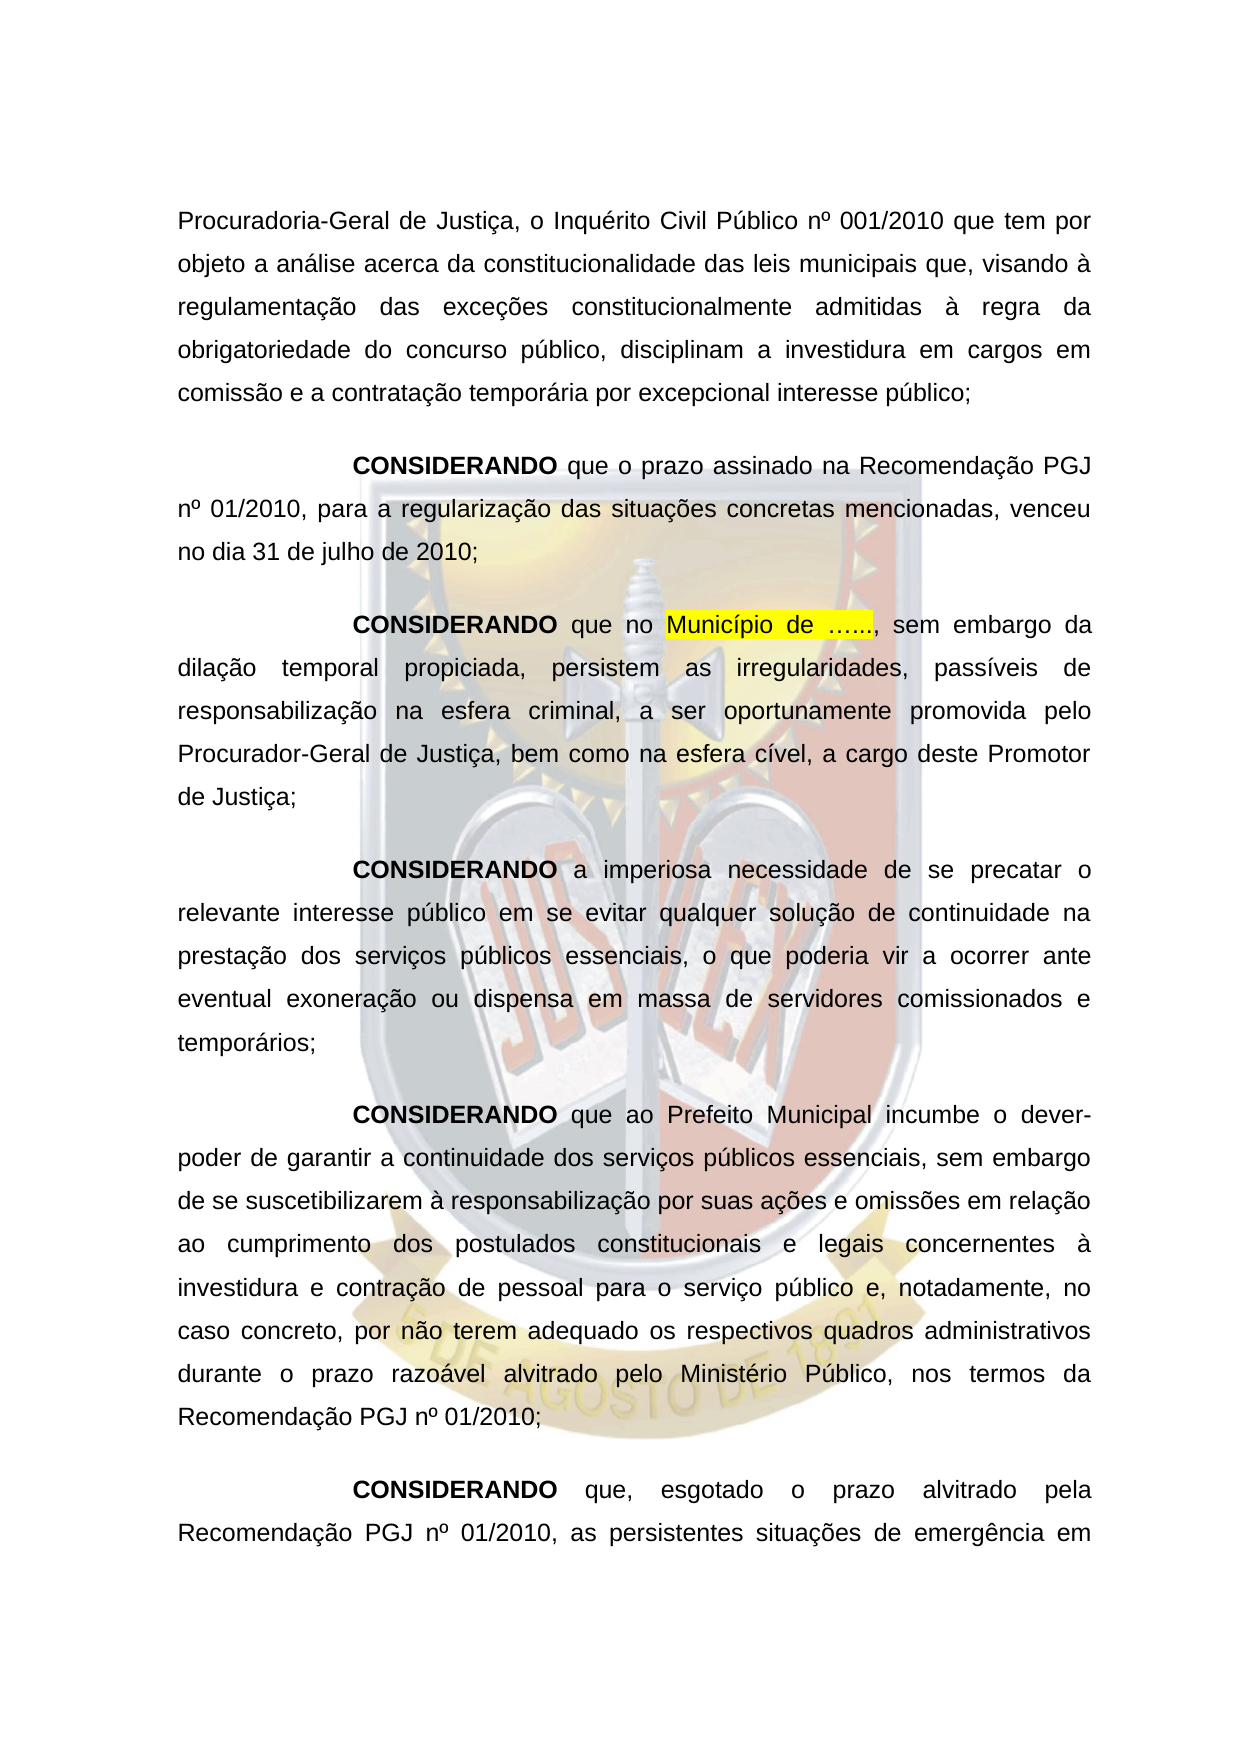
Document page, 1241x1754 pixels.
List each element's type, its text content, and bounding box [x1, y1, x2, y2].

text CONSIDERANDO que o prazo assinado na Recomendação PGJ nº 01/2010, para a regularização das situações concretas mencionadas, venceu no dia 31 de julho de 2010; [177, 451, 1092, 566]
text CONSIDERANDO que no Município de …..., sem embargo da dilação temporal propiciada, persistem as irregularidades, passíveis de responsabilização na esfera criminal, a ser oportunamente promovida pelo Procurador-Geral de Justiça, bem como na esfera cível, a cargo deste Promotor de Justiça; [177, 610, 1092, 811]
text Procuradoria-Geral de Justiça, o Inquérito Civil Público nº 001/2010 que tem por objeto a análise acerca da constitucionalidade das leis municipais que, visando à regulamentação das exceções constitucionalmente admitidas à regra da obrigatoriedade do concurso público, disciplinam a investidura em cargos em comissão e a contratação temporária por excepcional interesse público; [177, 206, 1092, 407]
text CONSIDERANDO que ao Prefeito Municipal incumbe o dever-poder de garantir a continuidade dos serviços públicos essenciais, sem embargo de se suscetibilizarem à responsabilização por suas ações e omissões em relação ao cumprimento dos postulados constitucionais e legais concernentes à investidura e contração de pessoal para o serviço público e, notadamente, no caso concreto, por não terem adequado os respectivos quadros administrativos durante o prazo razoável alvitrado pelo Ministério Público, nos termos da Recomendação PGJ nº 01/2010; [177, 1100, 1092, 1431]
picture [177, 177, 1093, 1606]
text CONSIDERANDO que, esgotado o prazo alvitrado pela Recomendação PGJ nº 01/2010, as persistentes situações de emergência em [177, 1474, 1092, 1546]
text CONSIDERANDO a imperiosa necessidade de se precatar o relevante interesse público em se evitar qualquer solução de continuidade na prestação dos serviços públicos essenciais, o que poderia vir a ocorrer ante eventual exoneração ou dispensa em massa de servidores comissionados e temporários; [177, 855, 1092, 1056]
